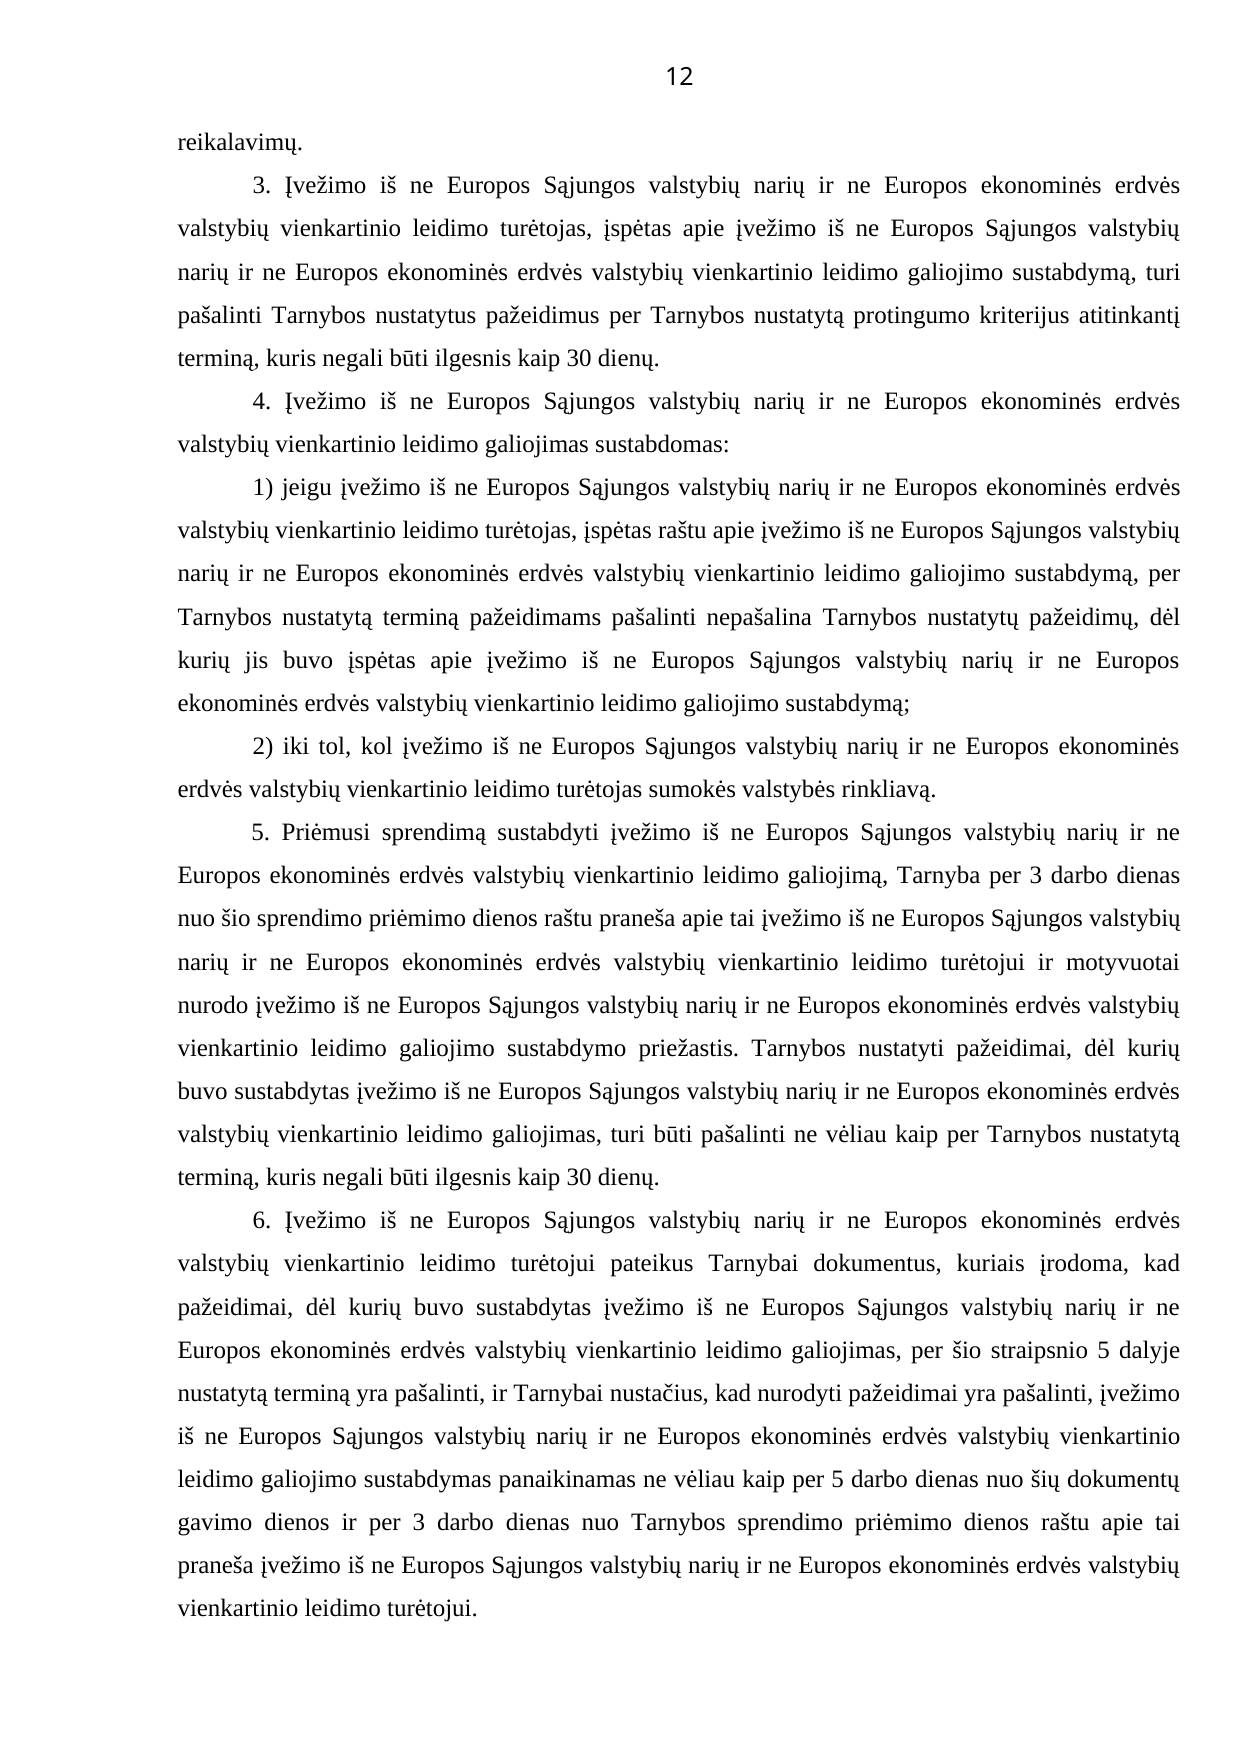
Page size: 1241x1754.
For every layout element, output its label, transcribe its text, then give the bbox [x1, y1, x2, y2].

text reikalavimų. [177, 127, 1181, 156]
text 6. Įvežimo iš ne Europos Sąjungos valstybių narių ir ne Europos ekonominės erdvės valstybių vienkartinio leidimo turėtojui pateikus Tarnybai dokumentus, kuriais įrodoma, kad pažeidimai, dėl kurių buvo sustabdytas įvežimo iš ne Europos Sąjungos valstybių narių ir ne Europos ekonominės erdvės valstybių vienkartinio leidimo galiojimas, per šio straipsnio 5 dalyje nustatytą terminą yra pašalinti, ir Tarnybai nustačius, kad nurodyti pažeidimai yra pašalinti, įvežimo iš ne Europos Sąjungos valstybių narių ir ne Europos ekonominės erdvės valstybių vienkartinio leidimo galiojimo sustabdymas panaikinamas ne vėliau kaip per 5 darbo dienas nuo šių dokumentų gavimo dienos ir per 3 darbo dienas nuo Tarnybos sprendimo priėmimo dienos raštu apie tai praneša įvežimo iš ne Europos Sąjungos valstybių narių ir ne Europos ekonominės erdvės valstybių vienkartinio leidimo turėtojui. [177, 1205, 1181, 1622]
text 2) iki tol, kol įvežimo iš ne Europos Sąjungos valstybių narių ir ne Europos ekonominės erdvės valstybių vienkartinio leidimo turėtojas sumokės valstybės rinkliavą. [177, 731, 1181, 803]
text 3. Įvežimo iš ne Europos Sąjungos valstybių narių ir ne Europos ekonominės erdvės valstybių vienkartinio leidimo turėtojas, įspėtas apie įvežimo iš ne Europos Sąjungos valstybių narių ir ne Europos ekonominės erdvės valstybių vienkartinio leidimo galiojimo sustabdymą, turi pašalinti Tarnybos nustatytus pažeidimus per Tarnybos nustatytą protingumo kriterijus atitinkantį terminą, kuris negali būti ilgesnis kaip 30 dienų. [177, 170, 1181, 372]
text 1) jeigu įvežimo iš ne Europos Sąjungos valstybių narių ir ne Europos ekonominės erdvės valstybių vienkartinio leidimo turėtojas, įspėtas raštu apie įvežimo iš ne Europos Sąjungos valstybių narių ir ne Europos ekonominės erdvės valstybių vienkartinio leidimo galiojimo sustabdymą, per Tarnybos nustatytą terminą pažeidimams pašalinti nepašalina Tarnybos nustatytų pažeidimų, dėl kurių jis buvo įspėtas apie įvežimo iš ne Europos Sąjungos valstybių narių ir ne Europos ekonominės erdvės valstybių vienkartinio leidimo galiojimo sustabdymą; [177, 472, 1181, 717]
text 4. Įvežimo iš ne Europos Sąjungos valstybių narių ir ne Europos ekonominės erdvės valstybių vienkartinio leidimo galiojimas sustabdomas: [177, 386, 1181, 458]
text 5. Priėmusi sprendimą sustabdyti įvežimo iš ne Europos Sąjungos valstybių narių ir ne Europos ekonominės erdvės valstybių vienkartinio leidimo galiojimą, Tarnyba per 3 darbo dienas nuo šio sprendimo priėmimo dienos raštu praneša apie tai įvežimo iš ne Europos Sąjungos valstybių narių ir ne Europos ekonominės erdvės valstybių vienkartinio leidimo turėtojui ir motyvuotai nurodo įvežimo iš ne Europos Sąjungos valstybių narių ir ne Europos ekonominės erdvės valstybių vienkartinio leidimo galiojimo sustabdymo priežastis. Tarnybos nustatyti pažeidimai, dėl kurių buvo sustabdytas įvežimo iš ne Europos Sąjungos valstybių narių ir ne Europos ekonominės erdvės valstybių vienkartinio leidimo galiojimas, turi būti pašalinti ne vėliau kaip per Tarnybos nustatytą terminą, kuris negali būti ilgesnis kaip 30 dienų. [177, 817, 1181, 1191]
